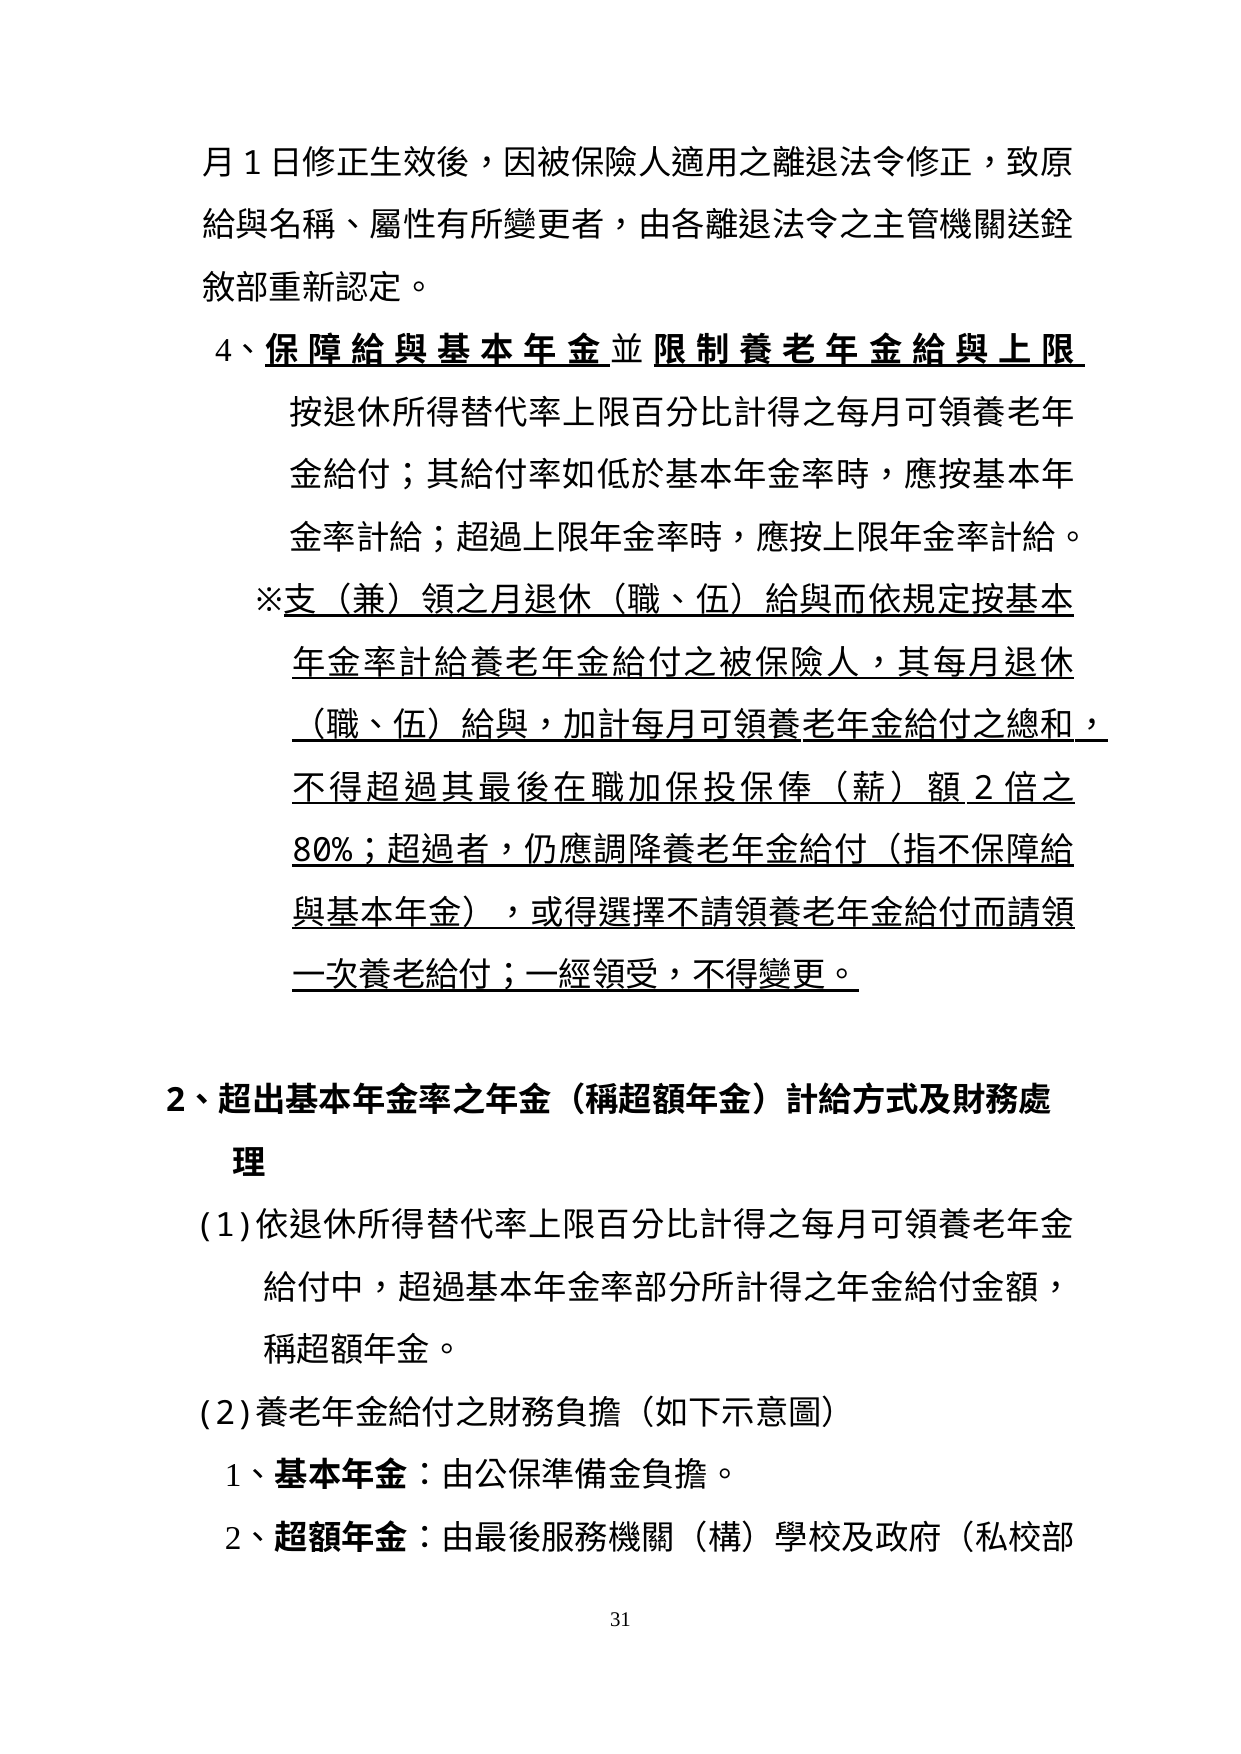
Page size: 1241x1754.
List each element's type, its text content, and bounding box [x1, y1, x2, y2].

list 超額年金：由最後服務機關（構）學校及政府（私校部分，由政府及私校雇主各負擔50%），按月分別支給，並負擔財務責任。另，請領超額年金之被保險人死亡，其遺屬年金中含超額年金部分，亦同。 [224, 1493, 1075, 1556]
text ※支（兼）領之月退休（職、伍）給與而依規定按基本年金率計給養老年金給付之被保險人，其每月退休（職、伍）給與，加計每月可領養老年金給付之總和，不得超過其最後在職加保投保俸（薪）額2倍之80%；超過者，仍應調降養老年金給付（指不保障給與基本年金），或得選擇不請領養老年金給付而請領一次養老給付；一經領受，不得變更。 [255, 556, 1075, 993]
text 月1日修正生效後，因被保險人適用之離退法令修正，致原給與名稱、屬性有所變更者，由各離退法令之主管機關送銓敘部重新認定。 [200, 118, 1075, 306]
list 超出基本年金率之年金（稱超額年金）計給方式及財務處理 [165, 1056, 1075, 1181]
list 養老年金給付之財務負擔（如下示意圖） [195, 1368, 1075, 1431]
list 基本年金：由公保準備金負擔。 [224, 1431, 1075, 1493]
list 依退休所得替代率上限百分比計得之每月可領養老年金給付中，超過基本年金率部分所計得之年金給付金額，稱超額年金。 [195, 1181, 1075, 1368]
list 保障給與基本年金並限制養老年金給與上限 按退休所得替代率上限百分比計得之每月可領養老年金給付；其給付率如低於基本年金率時，應按基本年金率計給；超過上限年金率時，應按上限年金率計給。 [215, 306, 1075, 556]
